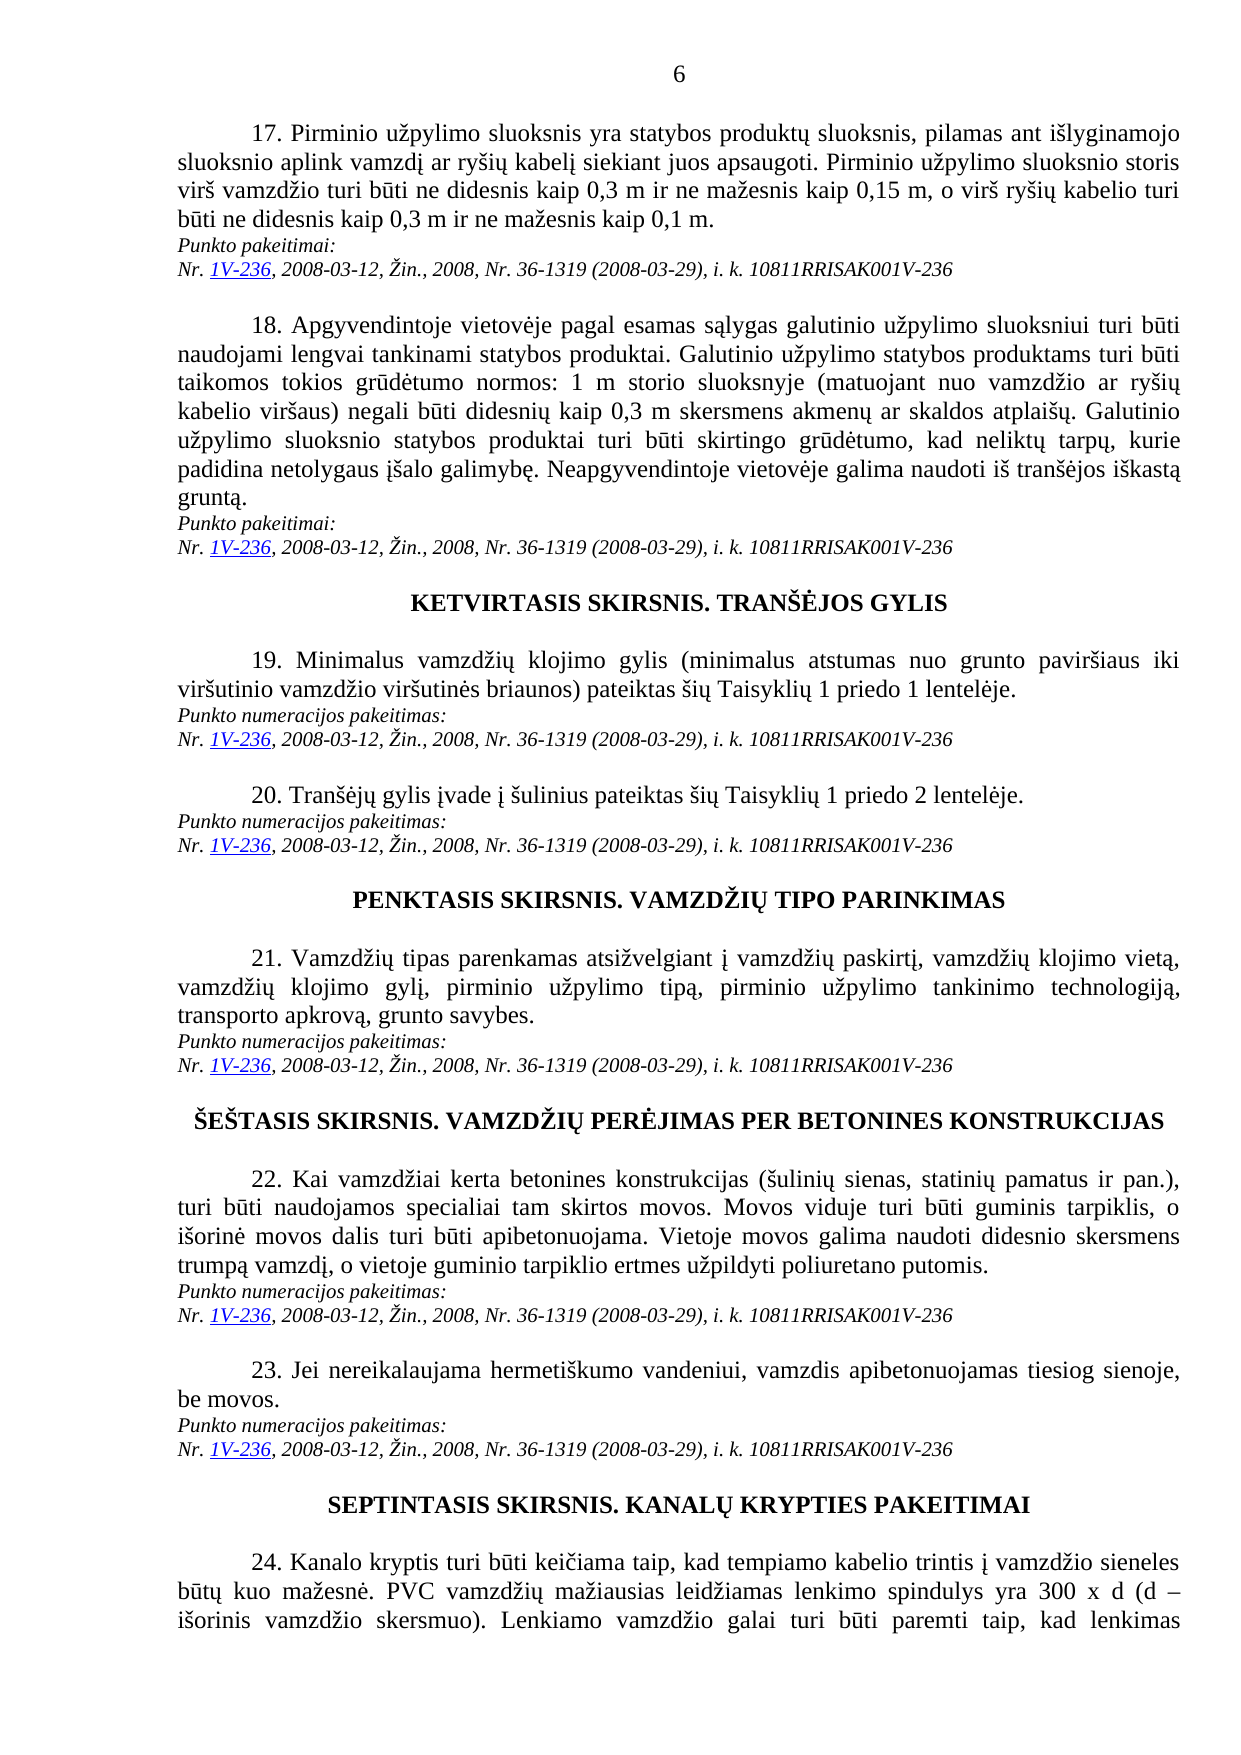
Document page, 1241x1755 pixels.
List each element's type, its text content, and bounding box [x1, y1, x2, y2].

text Punkto numeracijos pakeitimas: [177, 1413, 1181, 1437]
text Punkto numeracijos pakeitimas: [177, 809, 1181, 833]
text Nr. 1V-236, 2008-03-12, Žin., 2008, Nr. 36-1319 (2008-03-29), i. k. 10811RRISAK001V-236 [177, 535, 1181, 559]
text Punkto numeracijos pakeitimas: [177, 1279, 1181, 1303]
text Nr. 1V-236, 2008-03-12, Žin., 2008, Nr. 36-1319 (2008-03-29), i. k. 10811RRISAK001V-236 [177, 833, 1181, 857]
text 21. Vamzdžių tipas parenkamas atsižvelgiant į vamzdžių paskirtį, vamzdžių klojimo vietą, vamzdžių klojimo gylį, pirminio užpylimo tipą, pirminio užpylimo tankinimo technologiją, transporto apkrovą, grunto savybes. [177, 943, 1181, 1029]
text ŠEŠTASIS SKIRSNIS. VAMZDŽIŲ PERĖJIMAS PER BETONINES KONSTRUKCIJAS [177, 1106, 1181, 1135]
text KETVIRTASIS SKIRSNIS. TRANŠĖJOS GYLIS [177, 588, 1181, 617]
text 17. Pirminio užpylimo sluoksnis yra statybos produktų sluoksnis, pilamas ant išlyginamojo sluoksnio aplink vamzdį ar ryšių kabelį siekiant juos apsaugoti. Pirminio užpylimo sluoksnio storis virš vamzdžio turi būti ne didesnis kaip 0,3 m ir ne mažesnis kaip 0,15 m, o virš ryšių kabelio turi būti ne didesnis kaip 0,3 m ir ne mažesnis kaip 0,1 m. [177, 118, 1181, 233]
text PENKTASIS SKIRSNIS. VAMZDŽIŲ TIPO PARINKIMAS [177, 886, 1181, 914]
text 22. Kai vamzdžiai kerta betonines konstrukcijas (šulinių sienas, statinių pamatus ir pan.), turi būti naudojamos specialiai tam skirtos movos. Movos viduje turi būti guminis tarpiklis, o išorinė movos dalis turi būti apibetonuojama. Vietoje movos galima naudoti didesnio skersmens trumpą vamzdį, o vietoje guminio tarpiklio ertmes užpildyti poliuretano putomis. [177, 1164, 1181, 1279]
text Punkto numeracijos pakeitimas: [177, 703, 1181, 727]
text 24. Kanalo kryptis turi būti keičiama taip, kad tempiamo kabelio trintis į vamzdžio sieneles būtų kuo mažesnė. PVC vamzdžių mažiausias leidžiamas lenkimo spindulys yra 300 x d (d – išorinis vamzdžio skersmuo). Lenkiamo vamzdžio galai turi būti paremti taip, kad lenkimas [177, 1547, 1181, 1634]
text Nr. 1V-236, 2008-03-12, Žin., 2008, Nr. 36-1319 (2008-03-29), i. k. 10811RRISAK001V-236 [177, 257, 1181, 281]
text Nr. 1V-236, 2008-03-12, Žin., 2008, Nr. 36-1319 (2008-03-29), i. k. 10811RRISAK001V-236 [177, 1437, 1181, 1461]
text Punkto pakeitimai: [177, 233, 1181, 257]
text 19. Minimalus vamzdžių klojimo gylis (minimalus atstumas nuo grunto paviršiaus iki viršutinio vamzdžio viršutinės briaunos) pateiktas šių Taisyklių 1 priedo 1 lentelėje. [177, 646, 1181, 703]
text 20. Tranšėjų gylis įvade į šulinius pateiktas šių Taisyklių 1 priedo 2 lentelėje. [177, 780, 1181, 809]
text Nr. 1V-236, 2008-03-12, Žin., 2008, Nr. 36-1319 (2008-03-29), i. k. 10811RRISAK001V-236 [177, 1303, 1181, 1327]
text 23. Jei nereikalaujama hermetiškumo vandeniui, vamzdis apibetonuojamas tiesiog sienoje, be movos. [177, 1356, 1181, 1413]
text Punkto numeracijos pakeitimas: [177, 1029, 1181, 1053]
text Punkto pakeitimai: [177, 511, 1181, 535]
text Nr. 1V-236, 2008-03-12, Žin., 2008, Nr. 36-1319 (2008-03-29), i. k. 10811RRISAK001V-236 [177, 727, 1181, 751]
text SEPTINTASIS SKIRSNIS. KANALŲ KRYPTIES PAKEITIMAI [177, 1490, 1181, 1519]
text Nr. 1V-236, 2008-03-12, Žin., 2008, Nr. 36-1319 (2008-03-29), i. k. 10811RRISAK001V-236 [177, 1053, 1181, 1077]
text 18. Apgyvendintoje vietovėje pagal esamas sąlygas galutinio užpylimo sluoksniui turi būti naudojami lengvai tankinami statybos produktai. Galutinio užpylimo statybos produktams turi būti taikomos tokios grūdėtumo normos: 1 m storio sluoksnyje (matuojant nuo vamzdžio ar ryšių kabelio viršaus) negali būti didesnių kaip 0,3 m skersmens akmenų ar skaldos atplaišų. Galutinio užpylimo sluoksnio statybos produktai turi būti skirtingo grūdėtumo, kad neliktų tarpų, kurie padidina netolygaus įšalo galimybę. Neapgyvendintoje vietovėje galima naudoti iš tranšėjos iškastą gruntą. [177, 310, 1181, 511]
